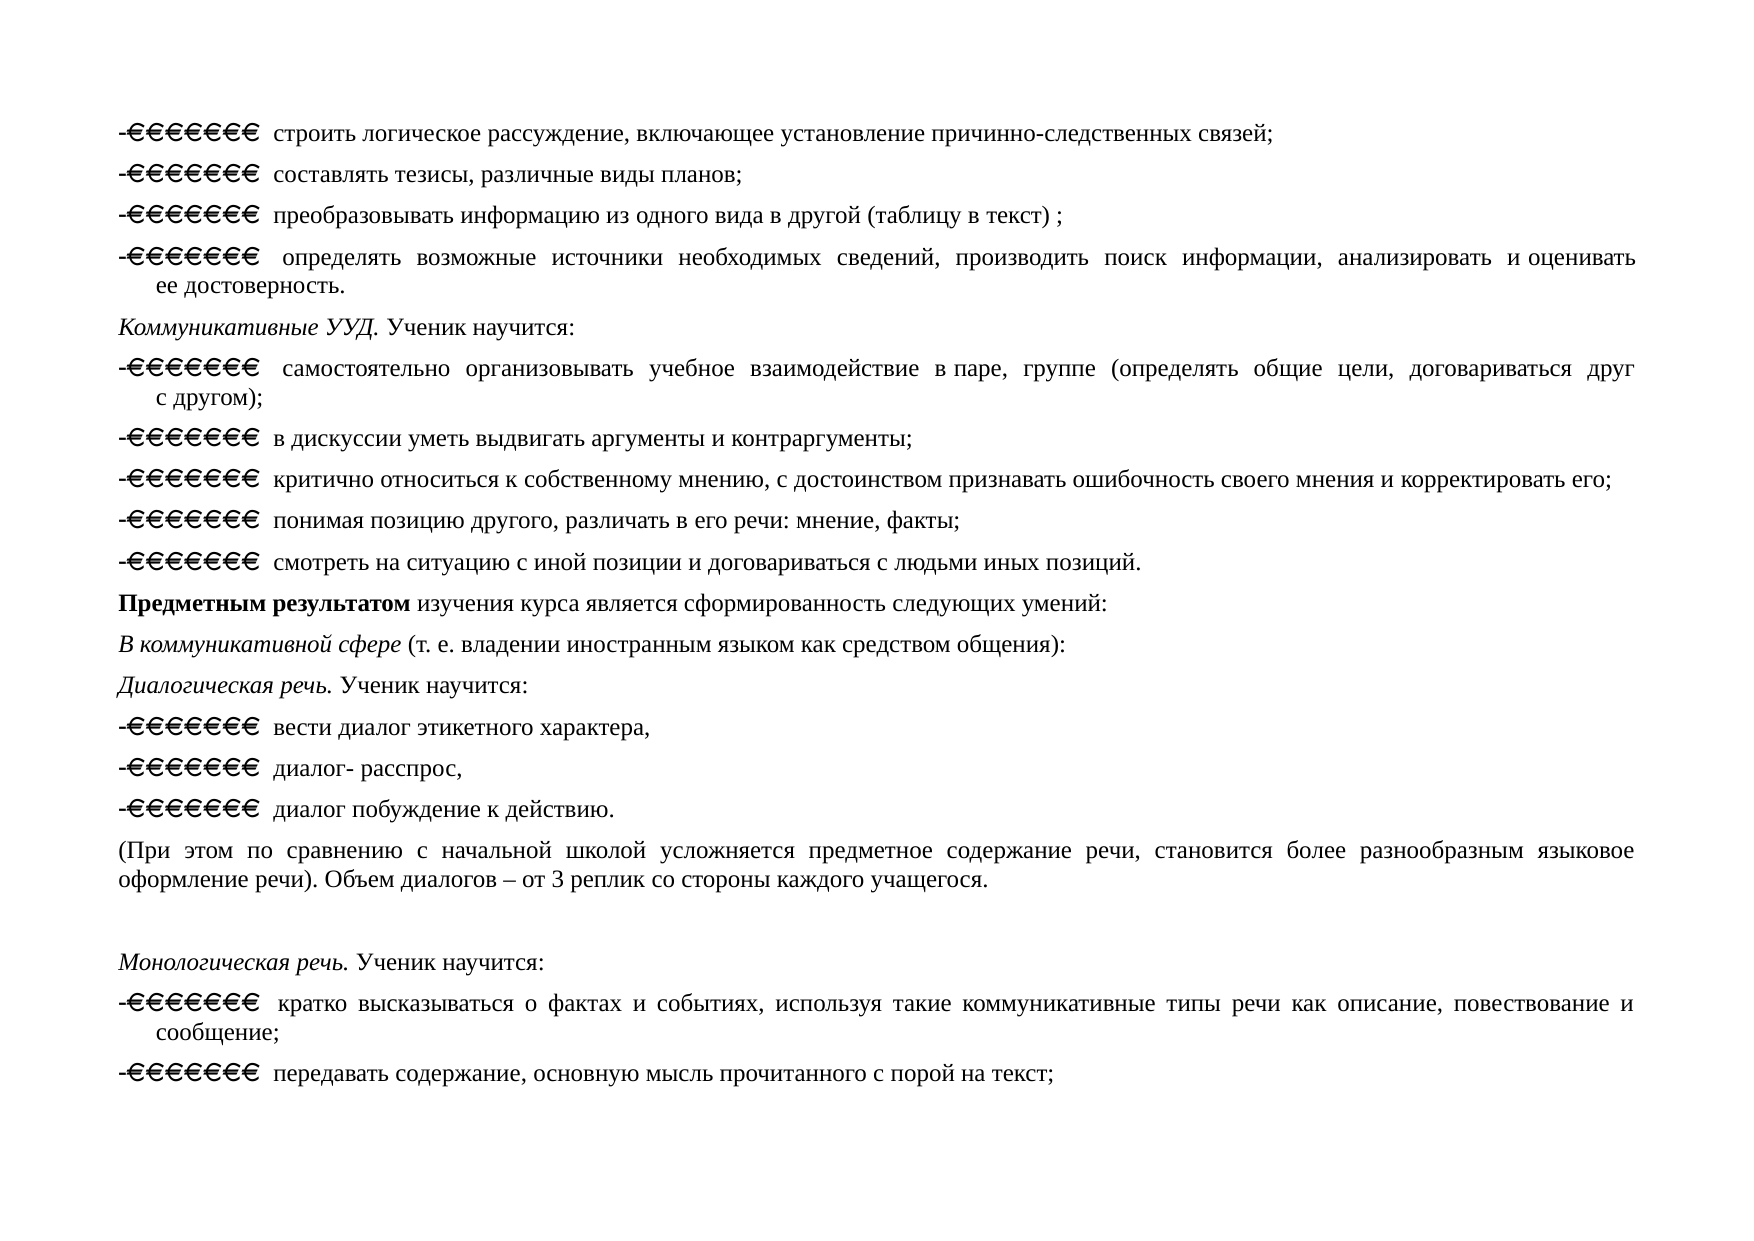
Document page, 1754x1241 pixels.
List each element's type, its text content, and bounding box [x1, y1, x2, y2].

text - составлять тезисы, различные виды планов; [118, 159, 1636, 188]
text Монологическая речь. Ученик научится: [118, 947, 1636, 976]
text - диалог побуждение к действию. [118, 794, 1636, 823]
text - понимая позицию другого, различать в его речи: мнение, факты; [118, 506, 1636, 534]
text - строить логическое рассуждение, включающее установление причинно-следственных связей; [118, 118, 1636, 147]
text - в дискуссии уметь выдвигать аргументы и контраргументы; [118, 423, 1636, 452]
text - критично относиться к собственному мнению, с достоинством признавать ошибочность своего мнения и корректировать его; [118, 464, 1636, 493]
text - определять возможные источники необходимых сведений, производить поиск информации, анализировать и оценивать ее достоверность. [118, 242, 1636, 299]
text - вести диалог этикетного характера, [118, 712, 1636, 741]
text Предметным результатом изучения курса является сформированность следующих умений: [118, 588, 1636, 617]
text - передавать содержание, основную мысль прочитанного с порой на текст; [118, 1058, 1636, 1087]
text - смотреть на ситуацию с иной позиции и договариваться с людьми иных позиций. [118, 547, 1636, 576]
text Диалогическая речь. Ученик научится: [118, 671, 1636, 699]
text Коммуникативные УУД. Ученик научится: [118, 312, 1636, 341]
text - диалог- расспрос, [118, 753, 1636, 782]
text (При этом по сравнению с начальной школой усложняется предметное содержание речи, становится более разнообразным языковое оформление речи). Объем диалогов – от 3 реплик со стороны каждого учащегося. [118, 836, 1636, 893]
text - кратко высказываться о фактах и событиях, используя такие коммуникативные типы речи как описание, повествование и сообщение; [118, 988, 1636, 1046]
text - преобразовывать информацию из одного вида в другой (таблицу в текст) ; [118, 201, 1636, 229]
text В коммуникативной сфере (т. е. владении иностранным языком как средством общения): [118, 629, 1636, 658]
text - самостоятельно организовывать учебное взаимодействие в паре, группе (определять общие цели, договариваться друг с другом); [118, 353, 1636, 411]
